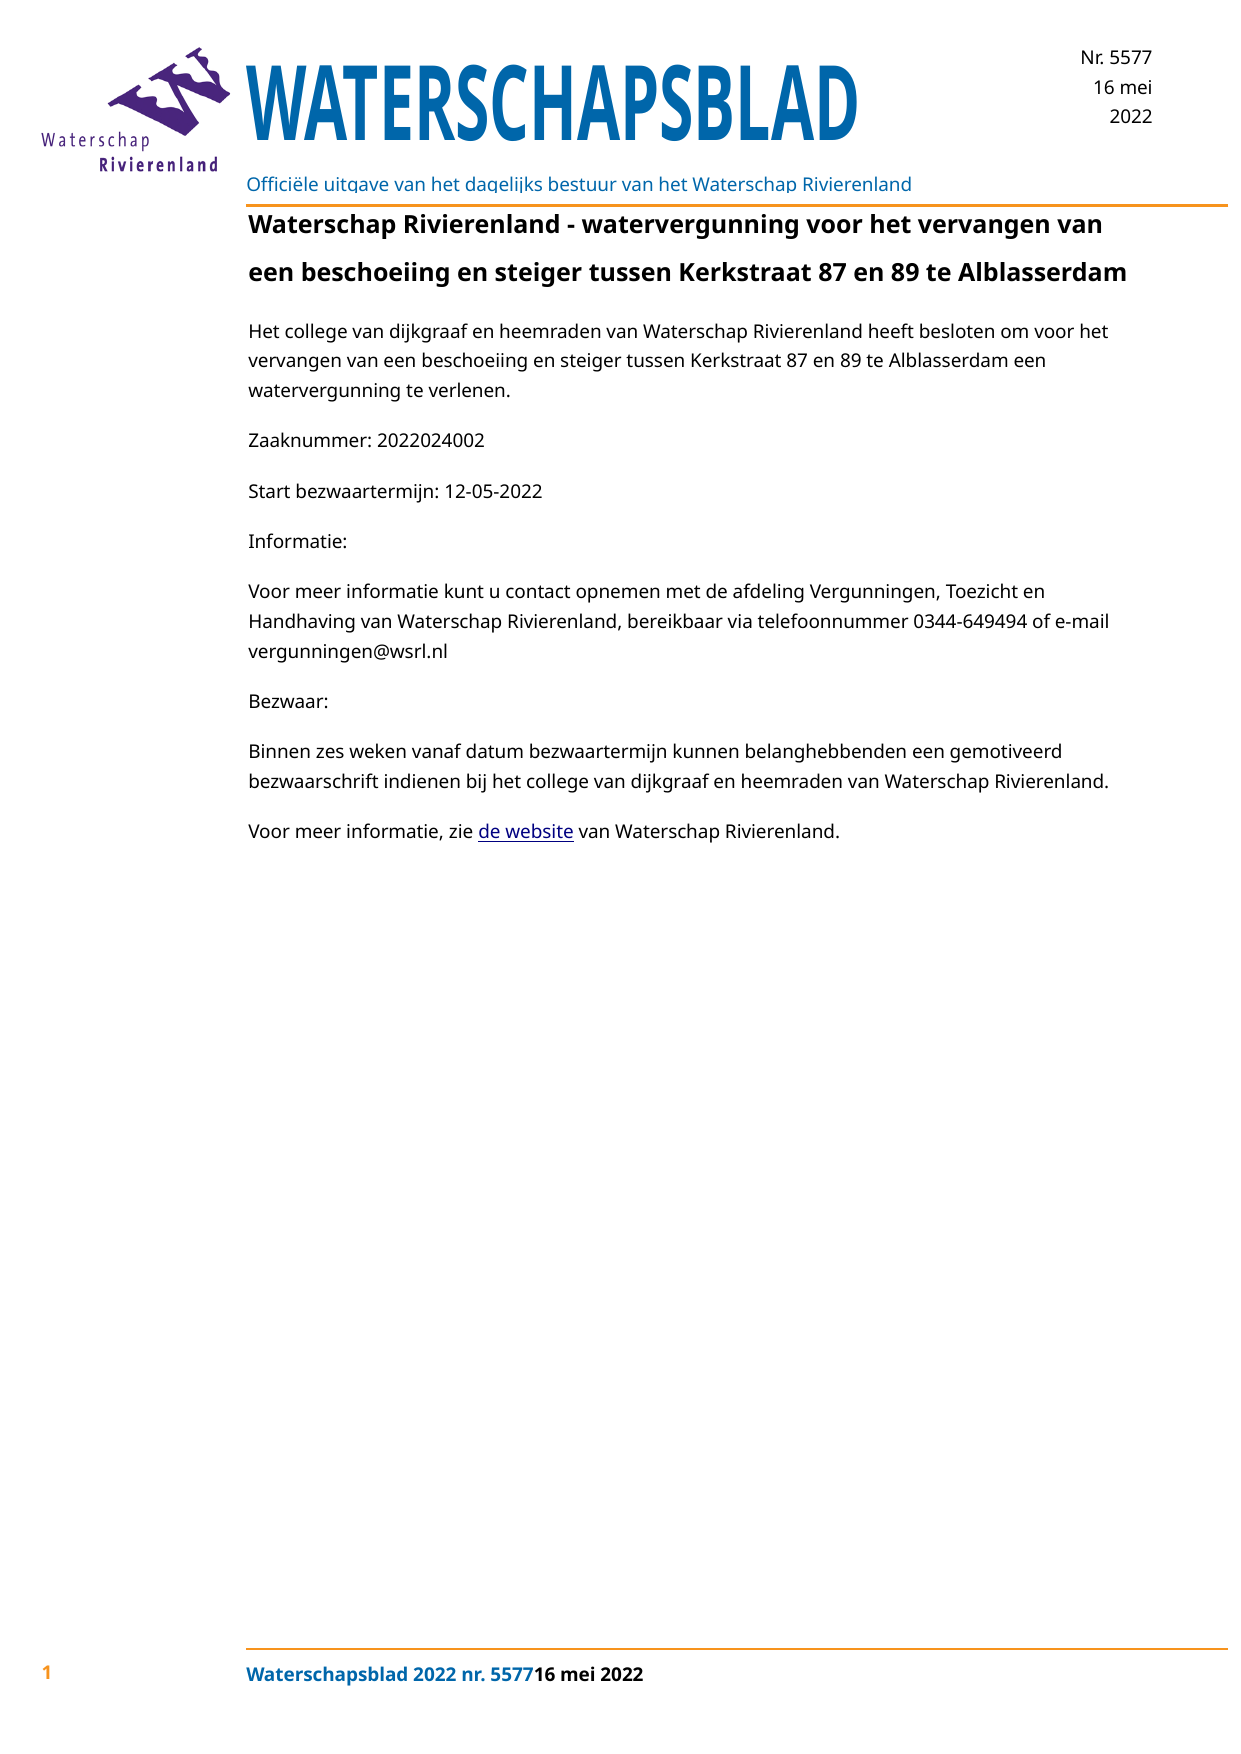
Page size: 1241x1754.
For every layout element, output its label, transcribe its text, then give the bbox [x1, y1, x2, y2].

text Het college van dijkgraaf en heemraden van Waterschap Rivierenland heeft besloten om voor het vervangen van een beschoeiing en steiger tussen Kerkstraat 87 en 89 te Alblasserdam een watervergunning te verlenen. [248, 318, 1152, 403]
text Bezwaar: [248, 688, 1152, 714]
text Informatie: [248, 528, 1152, 554]
text Waterschap Rivierenland - watervergunning voor het vervangen van een beschoeiing en steiger tussen Kerkstraat 87 en 89 te Alblasserdam [248, 207, 1152, 288]
text Voor meer informatie, zie de website van Waterschap Rivierenland. [248, 819, 1152, 844]
text Voor meer informatie kunt u contact opnemen met de afdeling Vergunningen, Toezicht en Handhaving van Waterschap Rivierenland, bereikbaar via telefoonnummer 0344-649494 of e-mail vergunningen@wsrl.nl [248, 579, 1152, 664]
picture [41, 47, 231, 172]
text Zaaknummer: 2022024002 [248, 427, 1152, 453]
text Start bezwaartermijn: 12-05-2022 [248, 478, 1152, 504]
text Binnen zes weken vanaf datum bezwaartermijn kunnen belanghebbenden een gemotiveerd bezwaarschrift indienen bij het college van dijkgraaf en heemraden van Waterschap Rivierenland. [248, 739, 1152, 794]
